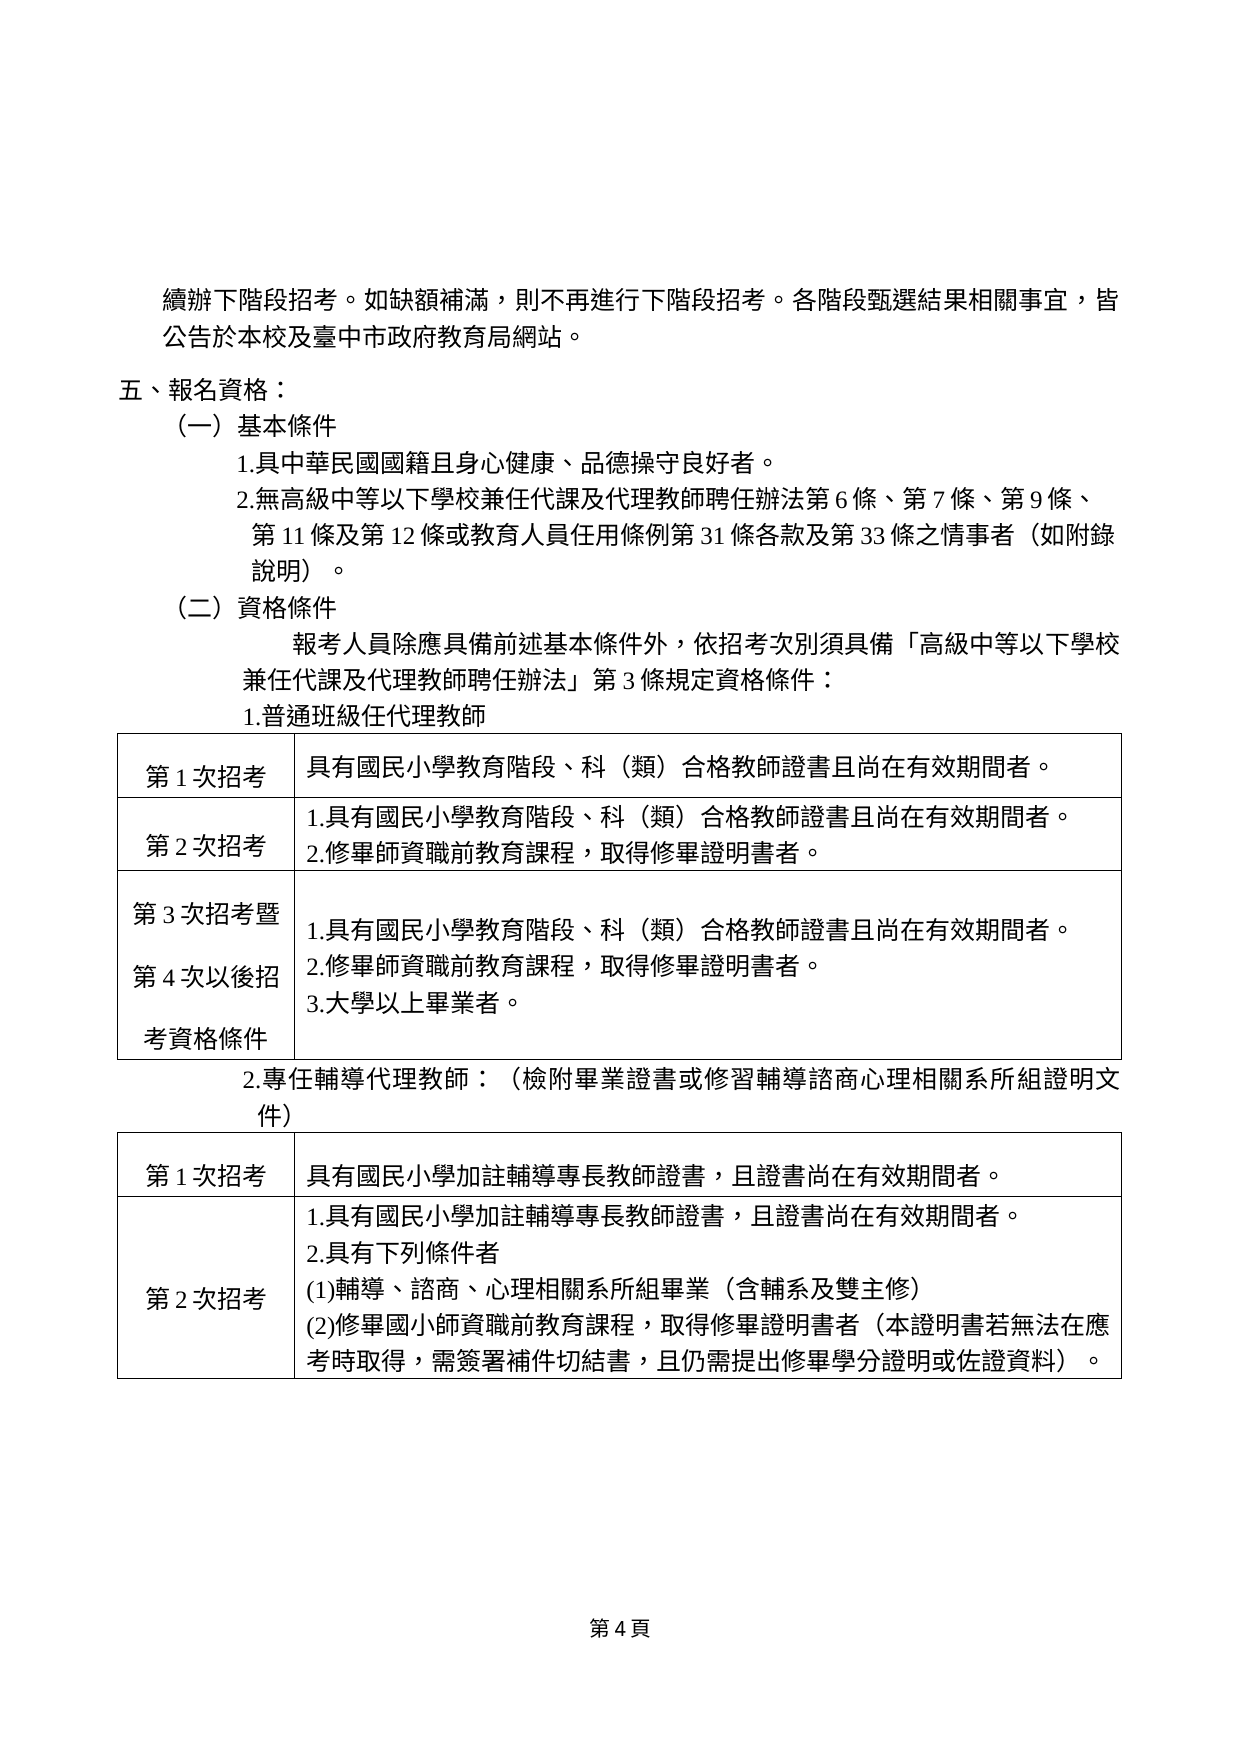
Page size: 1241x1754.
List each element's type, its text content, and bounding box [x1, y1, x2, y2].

text 1.具中華民國國籍且身心健康、品德操守良好者。 [236, 443, 1122, 479]
table_header 具有國民小學加註輔導專長教師證書，且證書尚在有效期間者。 [295, 1133, 1121, 1196]
table_header 第1次招考 [118, 734, 294, 797]
table_header 第1次招考 [118, 1133, 294, 1196]
text 續辦下階段招考。如缺額補滿，則不再進行下階段招考。各階段甄選結果相關事宜，皆公告於本校及臺中市政府教育局網站。 [162, 281, 1122, 353]
text 報考人員除應具備前述基本條件外，依招考次別須具備「高級中等以下學校兼任代課及代理教師聘任辦法」第3條規定資格條件： [242, 624, 1122, 697]
table_cell 第3次招考暨第4次以後招考資格條件 [118, 871, 294, 1059]
table_cell 1.具有國民小學教育階段、科（類）合格教師證書且尚在有效期間者。 2.修畢師資職前教育課程，取得修畢證明書者。 3.大學以上畢業者。 [295, 871, 1121, 1059]
table_cell 第2次招考 [118, 1197, 294, 1378]
text 1.普通班級任代理教師 [242, 697, 1122, 733]
text （二）資格條件 [162, 588, 1122, 624]
text （一）基本條件 [162, 407, 1122, 443]
text 2.專任輔導代理教師：（檢附畢業證書或修習輔導諮商心理相關系所組證明文件） [242, 1060, 1122, 1132]
table_cell 第2次招考 [118, 798, 294, 870]
text 五、報名資格： [118, 371, 1122, 407]
table_header 具有國民小學教育階段、科（類）合格教師證書且尚在有效期間者。 [295, 734, 1121, 797]
table_cell 1.具有國民小學教育階段、科（類）合格教師證書且尚在有效期間者。 2.修畢師資職前教育課程，取得修畢證明書者。 [295, 798, 1121, 870]
table_cell 1.具有國民小學加註輔導專長教師證書，且證書尚在有效期間者。 2.具有下列條件者 (1)輔導、諮商、心理相關系所組畢業（含輔系及雙主修） (2)修畢國小師資職前教育課程，取得修畢證明書者（本證明書若無法在應考時取得，需簽署補件切結書，且仍需提出修畢學分證明或佐證資料）。 [295, 1197, 1121, 1378]
text 2.無高級中等以下學校兼任代課及代理教師聘任辦法第6條、第7條、第9條、第11條及第12條或教育人員任用條例第31條各款及第33條之情事者（如附錄說明）。 [236, 479, 1122, 588]
